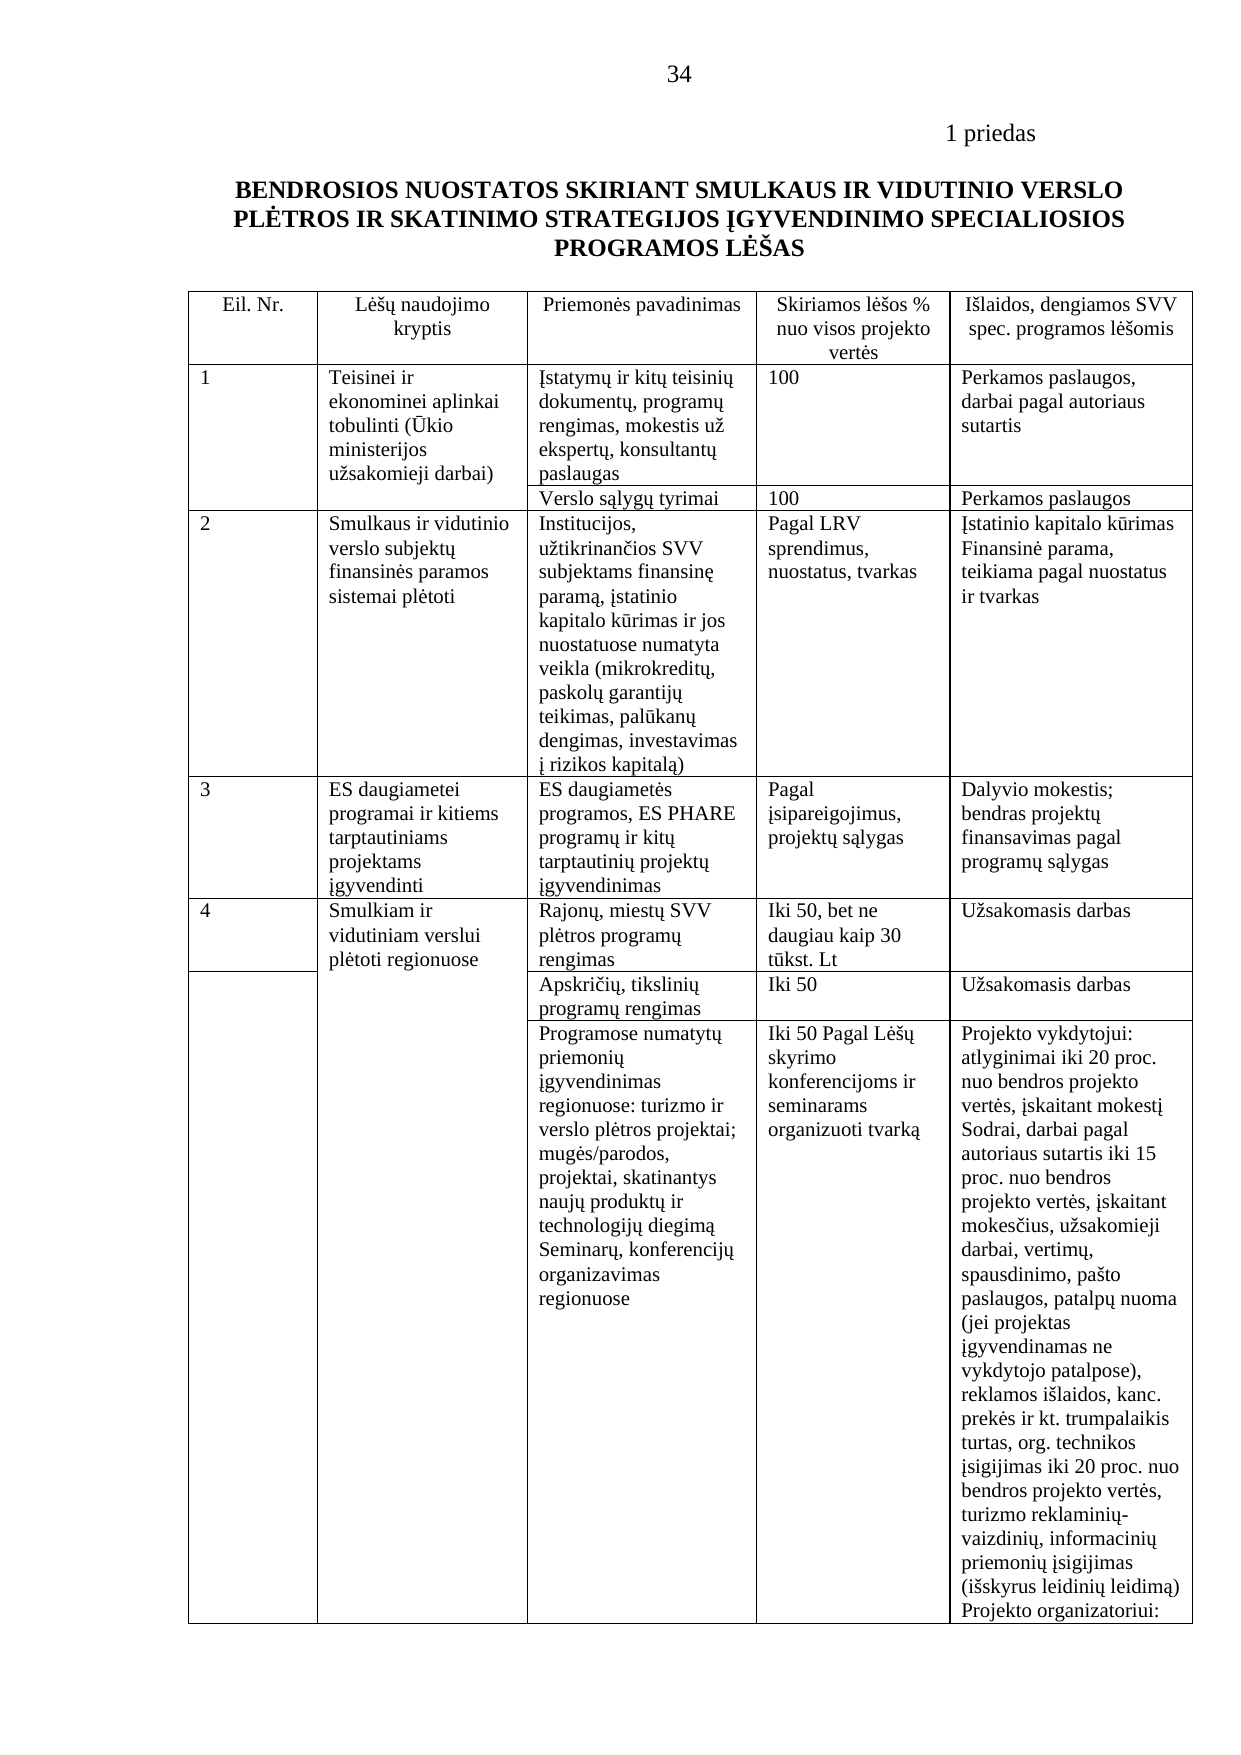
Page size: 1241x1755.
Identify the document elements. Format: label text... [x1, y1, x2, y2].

table_cell 3 [189, 777, 317, 897]
table_header Skiriamos lėšos % nuo visos projekto vertės [757, 292, 949, 364]
table_header Lėšų naudojimo kryptis [318, 292, 527, 364]
table_cell 4 [189, 899, 317, 971]
table_cell Užsakomasis darbas [951, 899, 1192, 971]
table_cell Rajonų, miestų SVV plėtros programų rengimas [528, 899, 756, 971]
table_cell [189, 972, 317, 1622]
table_cell Iki 50, bet ne daugiau kaip 30 tūkst. Lt [757, 899, 949, 971]
text BENDROSIOS NUOSTATOS SKIRIANT SMULKAUS IR VIDUTINIO VERSLO PLĖTROS IR SKATINIMO STRATEGIJOS ĮGYVENDINIMO SPECIALIOSIOS PROGRAMOS LĖŠAS [177, 176, 1181, 262]
table_cell Institucijos, užtikrinančios SVV subjektams finansinę paramą, įstatinio kapitalo kūrimas ir jos nuostatuose numatyta veikla (mikrokreditų, paskolų garantijų teikimas, palūkanų dengimas, investavimas į rizikos kapitalą) [528, 511, 756, 776]
table_cell Dalyvio mokestis; bendras projektų finansavimas pagal programų sąlygas [951, 777, 1192, 897]
table_cell Perkamos paslaugos, darbai pagal autoriaus sutartis [951, 365, 1192, 485]
table_cell 2 [189, 511, 317, 776]
table_header Eil. Nr. [189, 292, 317, 364]
table_cell 100 [757, 365, 949, 485]
table_cell ES daugiametės programos, ES PHARE programų ir kitų tarptautinių projektų įgyvendinimas [528, 777, 756, 897]
table_cell Iki 50 [757, 972, 949, 1020]
table_cell Apskričių, tikslinių programų rengimas [528, 972, 756, 1020]
table_cell Įstatymų ir kitų teisinių dokumentų, programų rengimas, mokestis už ekspertų, konsultantų paslaugas [528, 365, 756, 485]
table_cell Pagal LRV sprendimus, nuostatus, tvarkas [757, 511, 949, 776]
table_header Išlaidos, dengiamos SVV spec. programos lėšomis [951, 292, 1192, 364]
table_header Priemonės pavadinimas [528, 292, 756, 364]
table_cell Teisinei ir ekonominei aplinkai tobulinti (Ūkio ministerijos užsakomieji darbai) [318, 365, 527, 510]
table_cell Pagal įsipareigojimus, projektų sąlygas [757, 777, 949, 897]
table_cell Užsakomasis darbas [951, 972, 1192, 1020]
table_cell Programose numatytų priemonių įgyvendinimas regionuose: turizmo ir verslo plėtros projektai; mugės/parodos, projektai, skatinantys naujų produktų ir technologijų diegimą Seminarų, konferencijų organizavimas regionuose [528, 1021, 756, 1622]
table_cell 100 [757, 486, 949, 510]
table_cell Projekto vykdytojui: atlyginimai iki 20 proc. nuo bendros projekto vertės, įskaitant mokestį Sodrai, darbai pagal autoriaus sutartis iki 15 proc. nuo bendros projekto vertės, įskaitant mokesčius, užsakomieji darbai, vertimų, spausdinimo, pašto paslaugos, patalpų nuoma (jei projektas įgyvendinamas ne vykdytojo patalpose), reklamos išlaidos, kanc. prekės ir kt. trumpalaikis turtas, org. technikos įsigijimas iki 20 proc. nuo bendros projekto vertės, turizmo reklaminių- vaizdinių, informacinių priemonių įsigijimas (išskyrus leidinių leidimą) Projekto organizatoriui: [951, 1021, 1192, 1622]
table_cell Smulkaus ir vidutinio verslo subjektų finansinės paramos sistemai plėtoti [318, 511, 527, 776]
table_cell Verslo sąlygų tyrimai [528, 486, 756, 510]
text 1 priedas [945, 118, 1181, 147]
table_cell 1 [189, 365, 317, 510]
table_cell ES daugiametei programai ir kitiems tarptautiniams projektams įgyvendinti [318, 777, 527, 897]
table_cell Įstatinio kapitalo kūrimas Finansinė parama, teikiama pagal nuostatus ir tvarkas [951, 511, 1192, 776]
table_cell Perkamos paslaugos [951, 486, 1192, 510]
table_cell Iki 50 Pagal Lėšų skyrimo konferencijoms ir seminarams organizuoti tvarką [757, 1021, 949, 1622]
table_cell Smulkiam ir vidutiniam verslui plėtoti regionuose [318, 899, 527, 1622]
